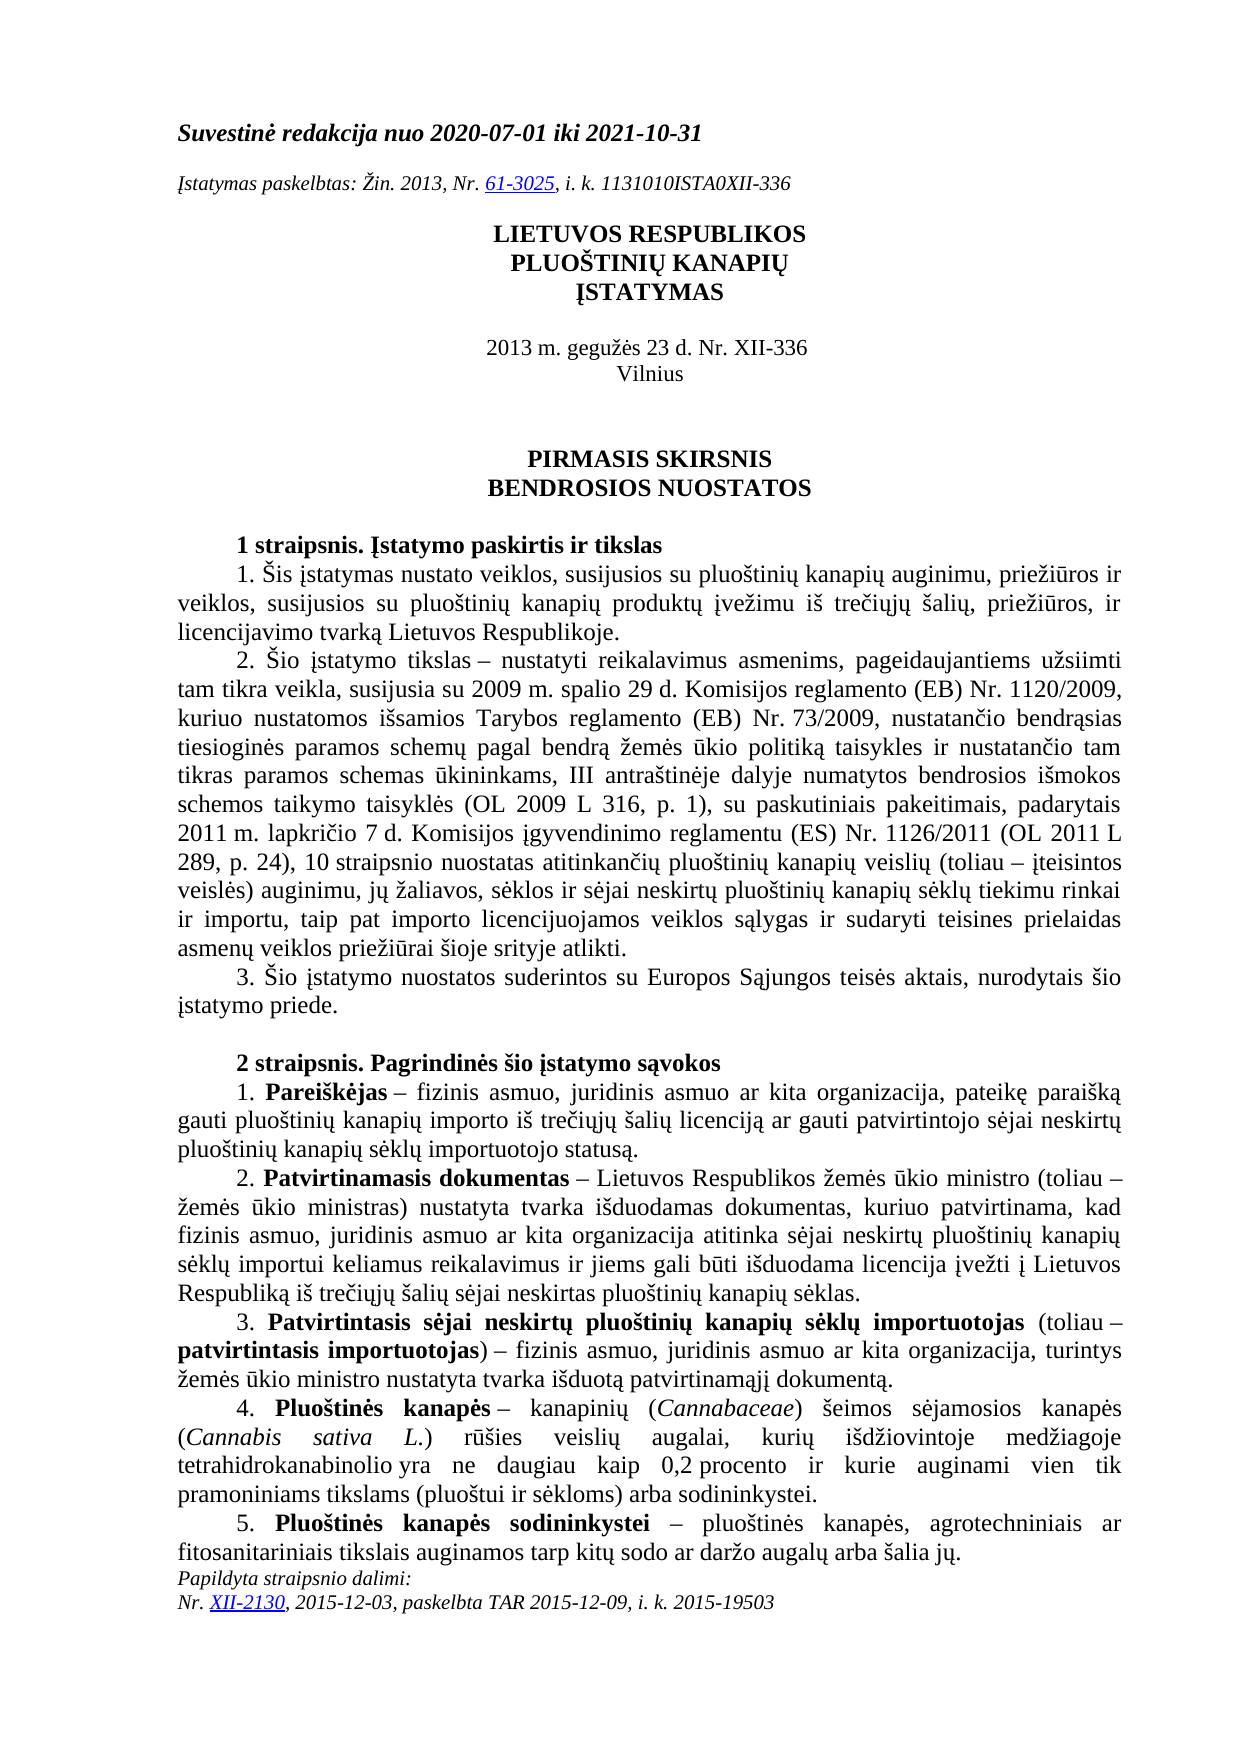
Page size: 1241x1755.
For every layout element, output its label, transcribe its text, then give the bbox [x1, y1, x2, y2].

text 4. Pluoštinės kanapės – kanapinių (Cannabaceae) šeimos sėjamosios kanapės (Cannabis sativa L.) rūšies veislių augalai, kurių išdžiovintoje medžiagoje tetrahidrokanabinolio yra ne daugiau kaip 0,2 procento ir kurie auginami vien tik pramoniniams tikslams (pluoštui ir sėkloms) arba sodininkystei. [177, 1393, 1122, 1508]
text Nr. XII-2130, 2015-12-03, paskelbta TAR 2015-12-09, i. k. 2015-19503 [177, 1589, 1122, 1614]
text 2 straipsnis. Pagrindinės šio įstatymo sąvokos [177, 1048, 1122, 1077]
text BENDROSIOS NUOSTATOS [177, 473, 1122, 502]
text 5. Pluoštinės kanapės sodininkystei – pluoštinės kanapės, agrotechniniais ar fitosanitariniais tikslais auginamos tarp kitų sodo ar daržo augalų arba šalia jų. [177, 1508, 1122, 1566]
text 3. Patvirtintasis sėjai neskirtų pluoštinių kanapių sėklų importuotojas (toliau – patvirtintasis importuotojas) – fizinis asmuo, juridinis asmuo ar kita organizacija, turintys žemės ūkio ministro nustatyta tvarka išduotą patvirtinamąjį dokumentą. [177, 1307, 1122, 1393]
text Vilnius [177, 360, 1122, 387]
text Suvestinė redakcija nuo 2020-07-01 iki 2021-10-31 [177, 118, 1122, 147]
text Papildyta straipsnio dalimi: [177, 1566, 1122, 1589]
text 3. Šio įstatymo nuostatos suderintos su Europos Sąjungos teisės aktais, nurodytais šio įstatymo priede. [177, 962, 1122, 1019]
text 1. Pareiškėjas – fizinis asmuo, juridinis asmuo ar kita organizacija, pateikę paraišką gauti pluoštinių kanapių importo iš trečiųjų šalių licenciją ar gauti patvirtintojo sėjai neskirtų pluoštinių kanapių sėklų importuotojo statusą. [177, 1077, 1122, 1163]
text 1 straipsnis. Įstatymo paskirtis ir tikslas [177, 531, 1122, 559]
text 2. Šio įstatymo tikslas – nustatyti reikalavimus asmenims, pageidaujantiems užsiimti tam tikra veikla, susijusia su 2009 m. spalio 29 d. Komisijos reglamento (EB) Nr. 1120/2009, kuriuo nustatomos išsamios Tarybos reglamento (EB) Nr. 73/2009, nustatančio bendrąsias tiesioginės paramos schemų pagal bendrą žemės ūkio politiką taisykles ir nustatančio tam tikras paramos schemas ūkininkams, III antraštinėje dalyje numatytos bendrosios išmokos schemos taikymo taisyklės (OL 2009 L 316, p. 1), su paskutiniais pakeitimais, padarytais 2011 m. lapkričio 7 d. Komisijos įgyvendinimo reglamentu (ES) Nr. 1126/2011 (OL 2011 L 289, p. 24), 10 straipsnio nuostatas atitinkančių pluoštinių kanapių veislių (toliau – įteisintos veislės) auginimu, jų žaliavos, sėklos ir sėjai neskirtų pluoštinių kanapių sėklų tiekimu rinkai ir importu, taip pat importo licencijuojamos veiklos sąlygas ir sudaryti teisines prielaidas asmenų veiklos priežiūrai šioje srityje atlikti. [177, 646, 1122, 962]
text PIRMASIS SKIRSNIS [177, 444, 1122, 473]
text 1. Šis įstatymas nustato veiklos, susijusios su pluoštinių kanapių auginimu, priežiūros ir veiklos, susijusios su pluoštinių kanapių produktų įvežimu iš trečiųjų šalių, priežiūros, ir licencijavimo tvarką Lietuvos Respublikoje. [177, 559, 1122, 646]
text LIETUVOS RESPUBLIKOS PLUOŠTINIŲ KANAPIŲ ĮSTATYMAS [177, 219, 1122, 305]
text 2013 m. gegužės 23 d. Nr. XII-336 [177, 334, 1122, 360]
text 2. Patvirtinamasis dokumentas – Lietuvos Respublikos žemės ūkio ministro (toliau – žemės ūkio ministras) nustatyta tvarka išduodamas dokumentas, kuriuo patvirtinama, kad fizinis asmuo, juridinis asmuo ar kita organizacija atitinka sėjai neskirtų pluoštinių kanapių sėklų importui keliamus reikalavimus ir jiems gali būti išduodama licencija įvežti į Lietuvos Respubliką iš trečiųjų šalių sėjai neskirtas pluoštinių kanapių sėklas. [177, 1163, 1122, 1307]
text Įstatymas paskelbtas: Žin. 2013, Nr. 61-3025, i. k. 1131010ISTA0XII-336 [177, 171, 1122, 195]
